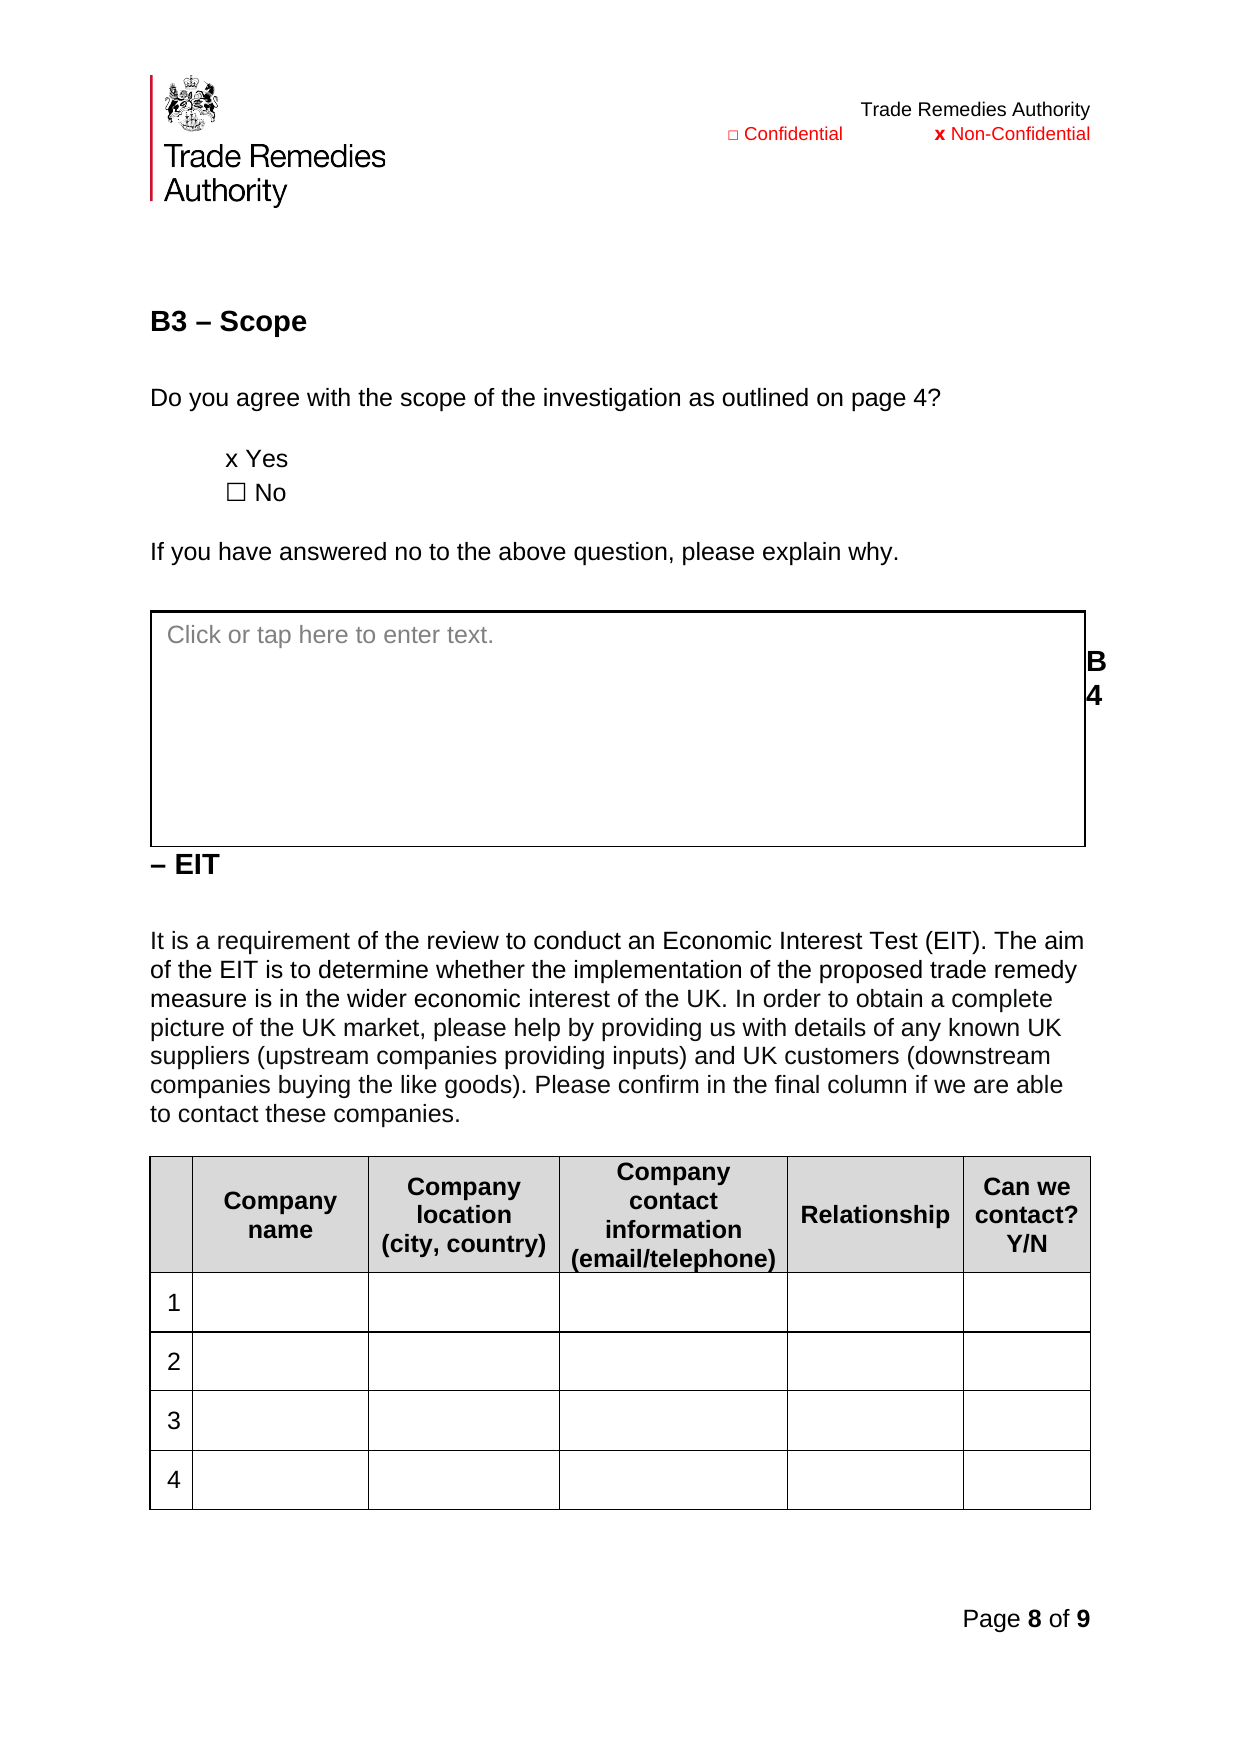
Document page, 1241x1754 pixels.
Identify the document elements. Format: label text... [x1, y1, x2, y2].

table_cell [964, 1333, 1090, 1390]
text Do you agree with the scope of the investigation as outlined on page 4? [150, 383, 1090, 412]
table_cell 3 [151, 1391, 192, 1449]
table_cell [964, 1391, 1090, 1449]
table_cell [369, 1451, 559, 1508]
text It is a requirement of the review to conduct an Economic Interest Test (EIT). The aim of the EIT is to determine whether the implementation of the proposed trade remedy measure is in the wider economic interest of the UK. In order to obtain a complete picture of the UK market, please help by providing us with details of any known UK suppliers (upstream companies providing inputs) and UK customers (downstream companies buying the like goods). Please confirm in the final column if we are able to contact these companies. [150, 926, 1090, 1127]
table_header Company name [193, 1157, 368, 1272]
table_cell [560, 1391, 787, 1449]
table_cell 1 [151, 1273, 192, 1331]
table_cell [788, 1451, 963, 1508]
table_cell [560, 1451, 787, 1508]
table_cell [369, 1333, 559, 1390]
table_header Can we contact? Y/N [964, 1157, 1090, 1272]
table_header Company contact information (email/telephone) [560, 1157, 787, 1272]
table_cell [560, 1333, 787, 1390]
table_cell [964, 1451, 1090, 1508]
table_cell [560, 1273, 787, 1331]
subtitle B4 – EIT [150, 701, 1090, 881]
table_cell [788, 1391, 963, 1449]
table_cell [193, 1333, 368, 1390]
table_cell [193, 1273, 368, 1331]
table_cell [369, 1391, 559, 1449]
table_cell [369, 1273, 559, 1331]
table_cell [964, 1273, 1090, 1331]
text ☐ No [225, 474, 1090, 509]
table_header Company location (city, country) [369, 1157, 559, 1272]
text x Yes [225, 441, 1090, 474]
table_cell [193, 1391, 368, 1449]
table_cell 2 [151, 1333, 192, 1390]
subtitle B3 – Scope [150, 304, 1090, 338]
subtitle B4 – EIT [1086, 644, 1090, 698]
table_cell [788, 1273, 963, 1331]
table_header [151, 1157, 192, 1272]
table_header Relationship [788, 1157, 963, 1272]
text If you have answered no to the above question, please explain why. [150, 537, 1090, 566]
table_cell 4 [151, 1451, 192, 1508]
text Click or tap here to enter text. [167, 620, 1069, 649]
table_cell [193, 1451, 368, 1508]
table_cell [788, 1333, 963, 1390]
